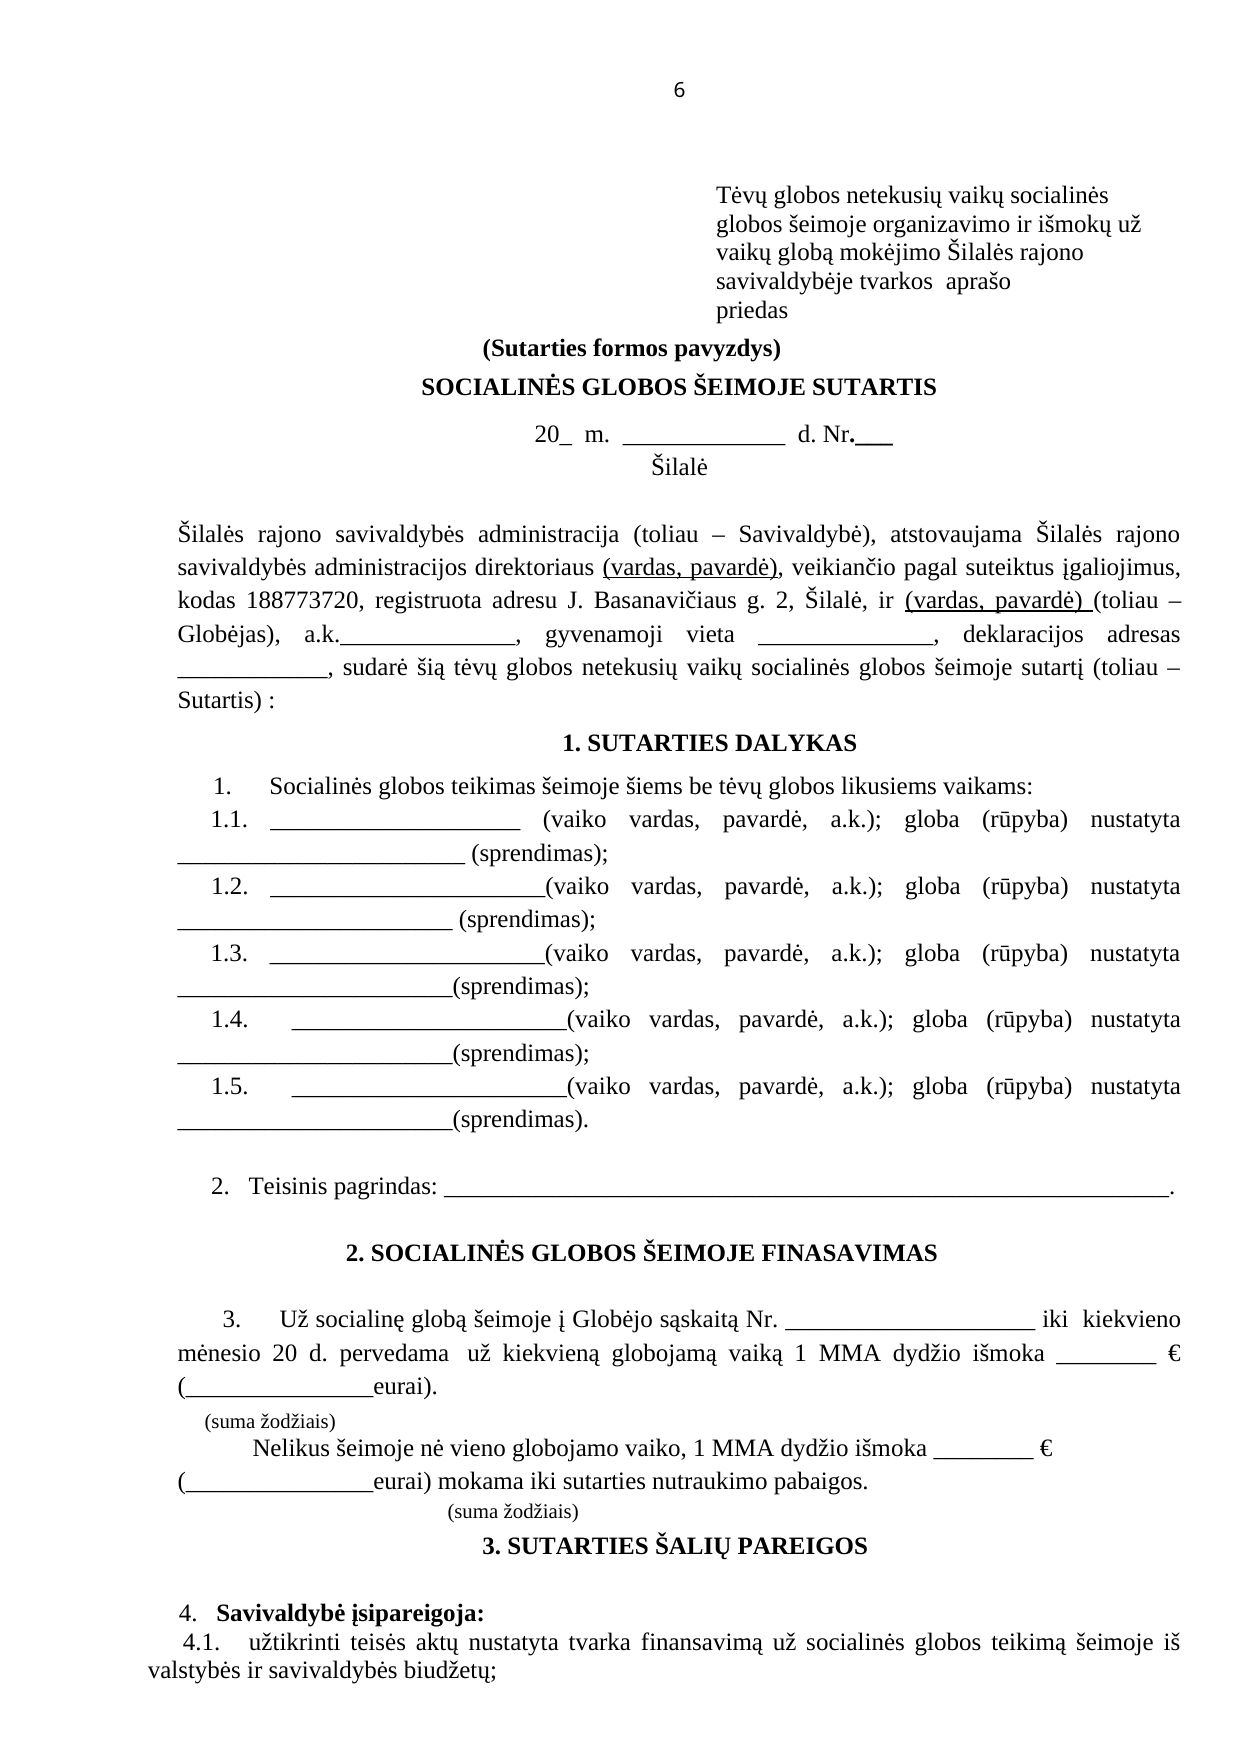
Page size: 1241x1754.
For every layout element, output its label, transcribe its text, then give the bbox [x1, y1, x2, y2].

text 2. SOCIALINĖS GLOBOS ŠEIMOJE FINASAVIMAS [102, 1233, 1181, 1267]
text 1.3. ______________________(vaiko vardas, pavardė, a.k.); globa (rūpyba) nustatyta ______________________(sprendimas); [177, 933, 1181, 1000]
text 1.4. ______________________(vaiko vardas, pavardė, a.k.); globa (rūpyba) nustatyta ______________________(sprendimas); [177, 1000, 1181, 1067]
text 1.2. ______________________(vaiko vardas, pavardė, a.k.); globa (rūpyba) nustatyta ______________________ (sprendimas); [177, 867, 1181, 933]
text (suma žodžiais) [177, 1400, 1181, 1433]
text Nelikus šeimoje nė vieno globojamo vaiko, 1 MMA dydžio išmoka ________ € (_______________eurai) mokama iki sutarties nutraukimo pabaigos. [177, 1433, 1181, 1495]
text (suma žodžiais) [312, 1499, 1181, 1523]
text savivaldybėje tvarkos aprašo [632, 266, 1181, 295]
text Šilalės rajono savivaldybės administracija (toliau – Savivaldybė), atstovaujama Šilalės rajono savivaldybės administracijos direktoriaus (vardas, pavardė), veikiančio pagal suteiktus įgaliojimus, kodas 188773720, registruota adresu J. Basanavičiaus g. 2, Šilalė, ir (vardas, pavardė) (toliau – Globėjas), a.k.______________, gyvenamoji vieta ______________, deklaracijos adresas ____________, sudarė šią tėvų globos netekusių vaikų socialinės globos šeimoje sutartį (toliau – Sutartis) : [177, 514, 1181, 714]
text 4. Savivaldybė įsipareigoja: [177, 1593, 1181, 1627]
text 3. Už socialinę globą šeimoje į Globėjo sąskaitą Nr. ____________________ iki kiekvieno mėnesio 20 d. pervedama už kiekvieną globojamą vaiką 1 MMA dydžio išmoka ________ € (_______________eurai). [177, 1300, 1181, 1400]
text 1. Socialinės globos teikimas šeimoje šiems be tėvų globos likusiems vaikams: [177, 767, 1181, 800]
text 1.1. ____________________ (vaiko vardas, pavardė, a.k.); globa (rūpyba) nustatyta _______________________ (sprendimas); [177, 800, 1181, 867]
text 2. Teisinis pagrindas: __________________________________________________________. [177, 1167, 1181, 1200]
text SOCIALINĖS GLOBOS ŠEIMOJE SUTARTIS [177, 372, 1181, 400]
text 1. SUTARTIES DALYKAS [238, 724, 1181, 757]
text 3. SUTARTIES ŠALIŲ PAREIGOS [177, 1527, 1181, 1560]
text Tėvų globos netekusių vaikų socialinės [632, 180, 1181, 209]
text 4.1. užtikrinti teisės aktų nustatyta tvarka finansavimą už socialinės globos teikimą šeimoje iš valstybės ir savivaldybės biudžetų; [148, 1627, 1181, 1684]
text 20_ m. _____________ d. Nr.___ [177, 410, 1181, 447]
text 1.5. ______________________(vaiko vardas, pavardė, a.k.); globa (rūpyba) nustatyta ______________________(sprendimas). [177, 1067, 1181, 1133]
text (Sutarties formos pavyzdys) [407, 333, 1181, 362]
text Šilalė [177, 447, 1181, 481]
text priedas [632, 295, 1181, 324]
text vaikų globą mokėjimo Šilalės rajono [632, 237, 1181, 266]
text globos šeimoje organizavimo ir išmokų už [632, 209, 1181, 237]
